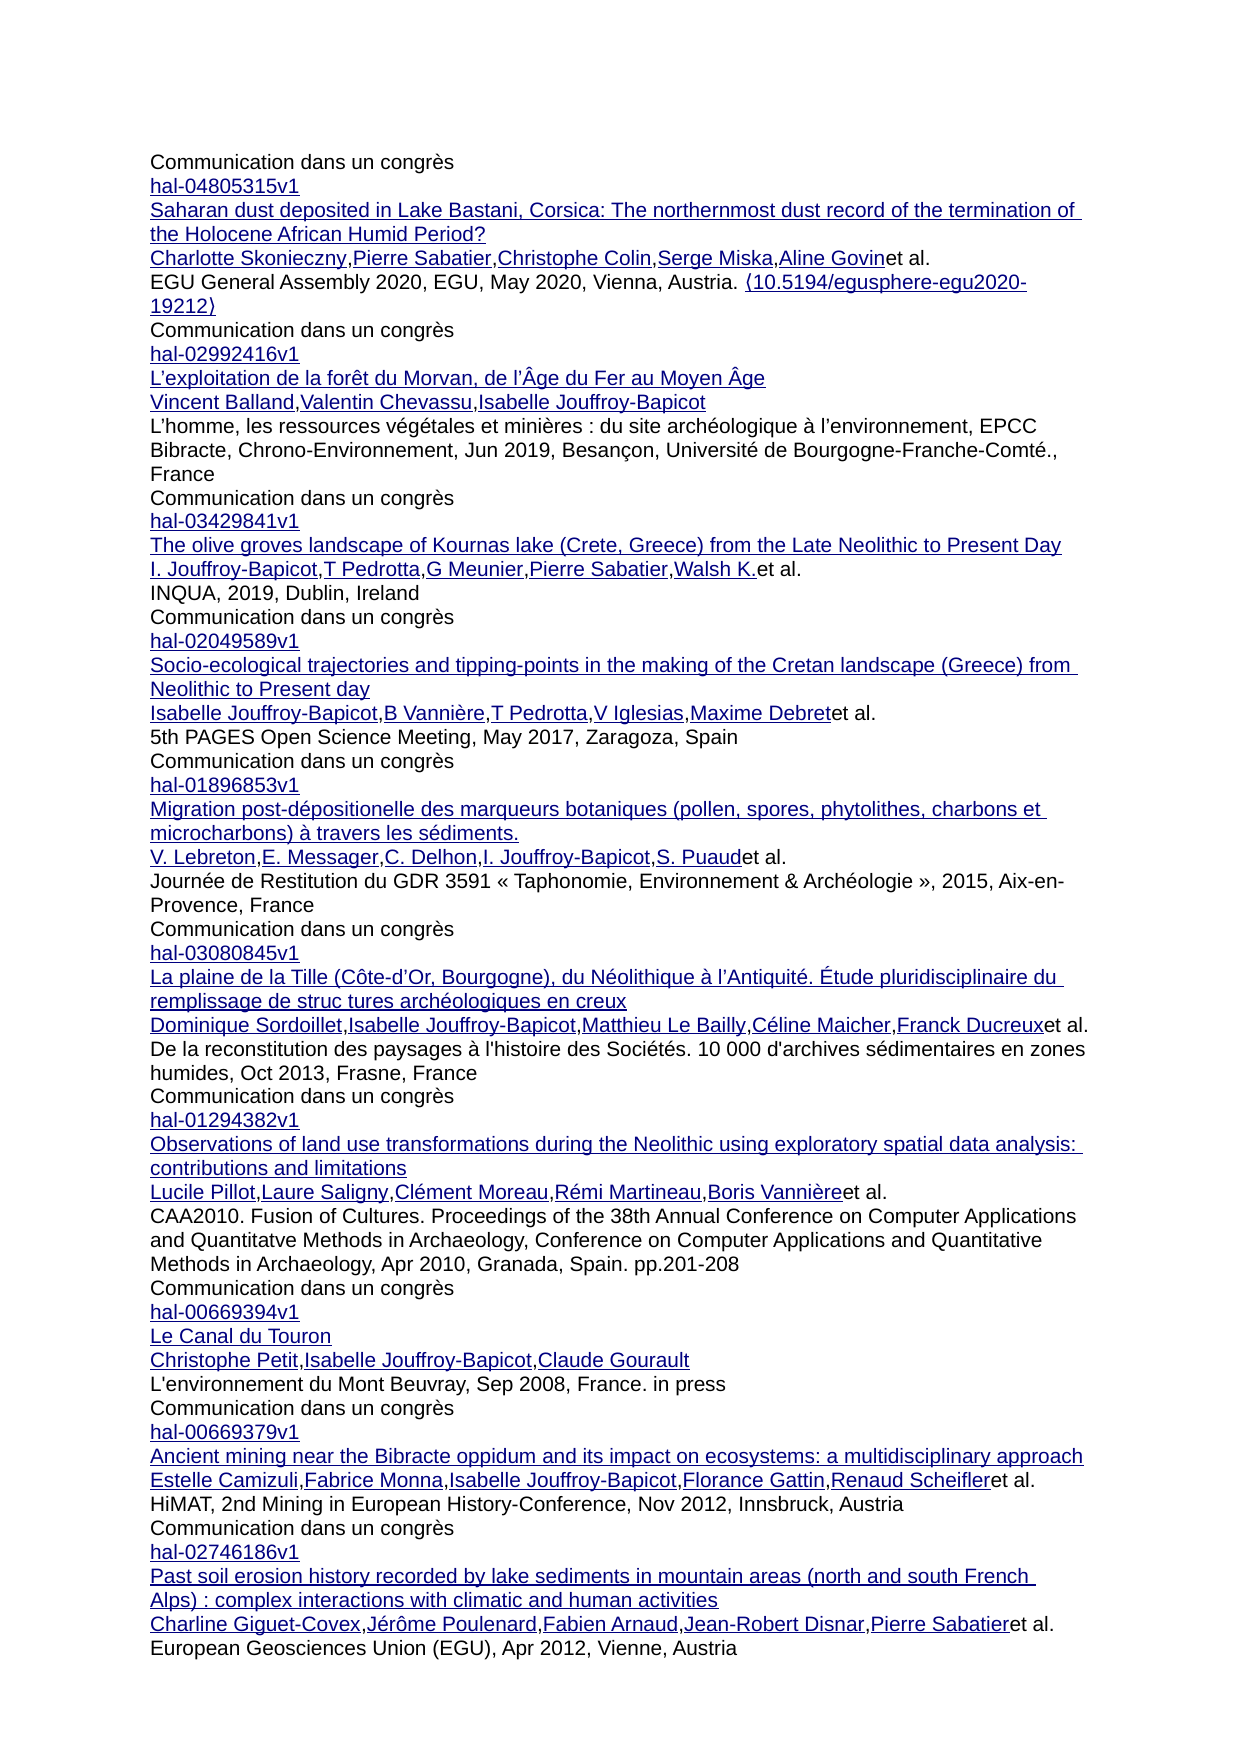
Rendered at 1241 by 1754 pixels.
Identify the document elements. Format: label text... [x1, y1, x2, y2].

table_cell Saharan dust deposited in Lake Bastani, Corsica: The northernmost dust record of the termination of the Holocene African Humid Period? Charlotte Skonieczny,Pierre Sabatier,Christophe Colin,Serge Miska,Aline Govinet al. EGU General Assembly 2020, EGU, May 2020, Vienna, Austria. ⟨10.5194/egusphere-egu2020-19212⟩ Communication dans un congrès hal-02992416v1 [150, 198, 1090, 366]
table_cell La plaine de la Tille (Côte-d’Or, Bourgogne), du Néolithique à l’Antiquité. Étude pluridisciplinaire du remplissage de struc tures archéologiques en creux Dominique Sordoillet,Isabelle Jouffroy-Bapicot,Matthieu Le Bailly,Céline Maicher,Franck Ducreuxet al. De la reconstitution des paysages à l'histoire des Sociétés. 10 000 d'archives sédimentaires en zones humides, Oct 2013, Frasne, France Communication dans un congrès hal-01294382v1 [150, 965, 1090, 1132]
table_cell L’exploitation de la forêt du Morvan, de l’Âge du Fer au Moyen Âge Vincent Balland,Valentin Chevassu,Isabelle Jouffroy-Bapicot L’homme, les ressources végétales et minières : du site archéologique à l’environnement, EPCC Bibracte, Chrono-Environnement, Jun 2019, Besançon, Université de Bourgogne-Franche-Comté., France Communication dans un congrès hal-03429841v1 [150, 366, 1090, 533]
table_cell Observations of land use transformations during the Neolithic using exploratory spatial data analysis: contributions and limitations Lucile Pillot,Laure Saligny,Clément Moreau,Rémi Martineau,Boris Vannièreet al. CAA2010. Fusion of Cultures. Proceedings of the 38th Annual Conference on Computer Applications and Quantitatve Methods in Archaeology, Conference on Computer Applications and Quantitative Methods in Archaeology, Apr 2010, Granada, Spain. pp.201-208 Communication dans un congrès hal-00669394v1 [150, 1132, 1090, 1324]
table_cell Ancient mining near the Bibracte oppidum and its impact on ecosystems: a multidisciplinary approach Estelle Camizuli,Fabrice Monna,Isabelle Jouffroy-Bapicot,Florance Gattin,Renaud Scheifleret al. HiMAT, 2nd Mining in European History-Conference, Nov 2012, Innsbruck, Austria Communication dans un congrès hal-02746186v1 [150, 1444, 1090, 1563]
table_cell Socio-ecological trajectories and tipping-points in the making of the Cretan landscape (Greece) from Neolithic to Present day Isabelle Jouffroy-Bapicot,B Vannière,T Pedrotta,V Iglesias,Maxime Debretet al. 5th PAGES Open Science Meeting, May 2017, Zaragoza, Spain Communication dans un congrès hal-01896853v1 [150, 653, 1090, 797]
table_cell Past soil erosion history recorded by lake sediments in mountain areas (north and south French Alps) : complex interactions with climatic and human activities Charline Giguet-Covex,Jérôme Poulenard,Fabien Arnaud,Jean-Robert Disnar,Pierre Sabatieret al. European Geosciences Union (EGU), Apr 2012, Vienne, Austria [150, 1564, 1090, 1659]
table_cell The olive groves landscape of Kournas lake (Crete, Greece) from the Late Neolithic to Present Day I. Jouffroy-Bapicot,T Pedrotta,G Meunier,Pierre Sabatier,Walsh K.et al. INQUA, 2019, Dublin, Ireland Communication dans un congrès hal-02049589v1 [150, 533, 1090, 653]
table_cell Communication dans un congrès hal-04805315v1 [150, 150, 1090, 198]
table_cell Migration post-dépositionelle des marqueurs botaniques (pollen, spores, phytolithes, charbons et microcharbons) à travers les sédiments. V. Lebreton,E. Messager,C. Delhon,I. Jouffroy-Bapicot,S. Puaudet al. Journée de Restitution du GDR 3591 « Taphonomie, Environnement & Archéologie », 2015, Aix-en-Provence, France Communication dans un congrès hal-03080845v1 [150, 797, 1090, 964]
table_cell Le Canal du Touron Christophe Petit,Isabelle Jouffroy-Bapicot,Claude Gourault L'environnement du Mont Beuvray, Sep 2008, France. in press Communication dans un congrès hal-00669379v1 [150, 1324, 1090, 1444]
